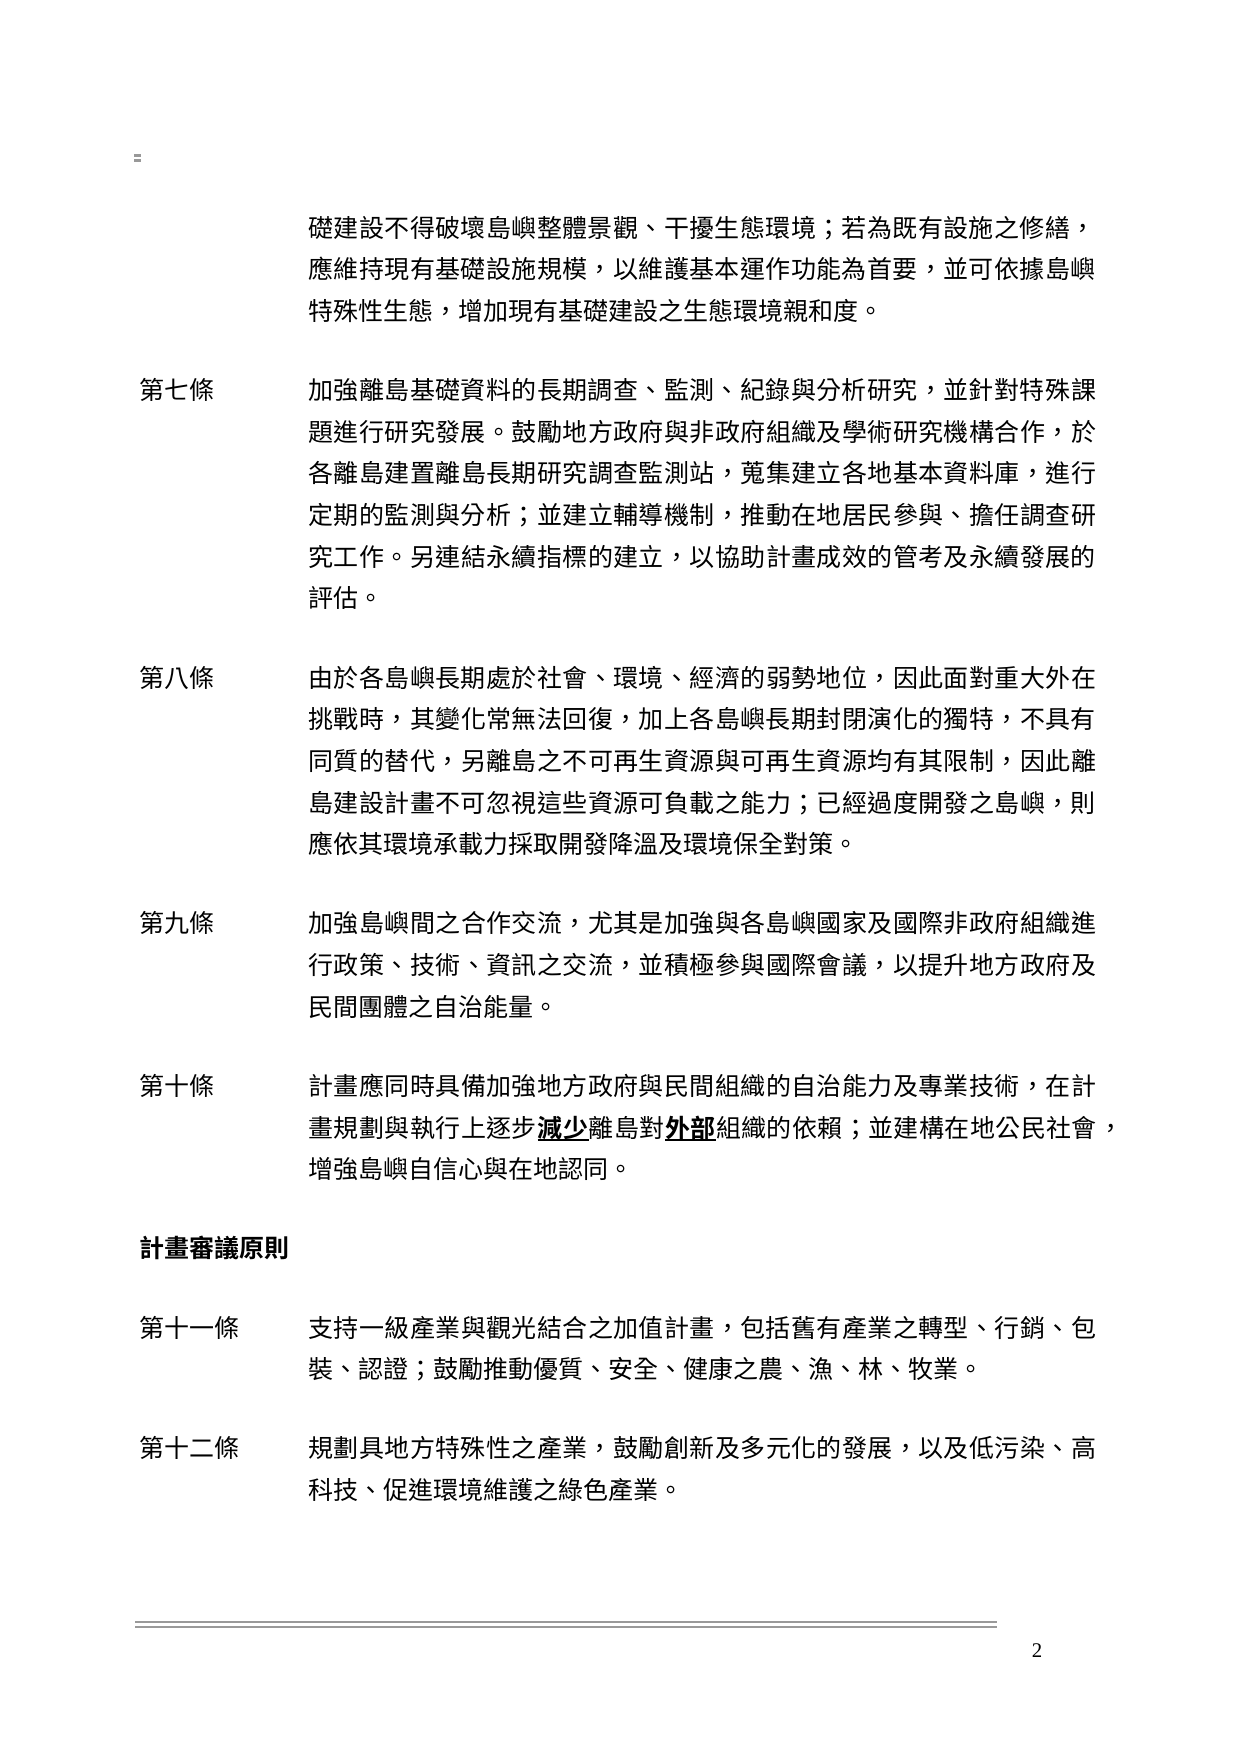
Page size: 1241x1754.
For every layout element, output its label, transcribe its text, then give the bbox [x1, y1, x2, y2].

text 計畫審議原則 [139, 1224, 1098, 1266]
text 第十條 計畫應同時具備加強地方政府與民間組織的自治能力及專業技術，在計畫規劃與執行上逐步減少離島對外部組織的依賴；並建構在地公民社會，增強島嶼自信心與在地認同。 [139, 1062, 1098, 1187]
text 第九條 加強島嶼間之合作交流，尤其是加強與各島嶼國家及國際非政府組織進行政策、技術、資訊之交流，並積極參與國際會議，以提升地方政府及民間團體之自治能量。 [139, 899, 1098, 1024]
text 第十二條 規劃具地方特殊性之產業，鼓勵創新及多元化的發展，以及低污染、高科技、促進環境維護之綠色產業。 [139, 1424, 1098, 1508]
text 第八條 由於各島嶼長期處於社會、環境、經濟的弱勢地位，因此面對重大外在挑戰時，其變化常無法回復，加上各島嶼長期封閉演化的獨特，不具有同質的替代，另離島之不可再生資源與可再生資源均有其限制，因此離島建設計畫不可忽視這些資源可負載之能力；已經過度開發之島嶼，則應依其環境承載力採取開發降溫及環境保全對策。 [139, 654, 1098, 862]
text 礎建設不得破壞島嶼整體景觀、干擾生態環境；若為既有設施之修繕，應維持現有基礎設施規模，以維護基本運作功能為首要，並可依據島嶼特殊性生態，增加現有基礎建設之生態環境親和度。 [139, 204, 1098, 329]
text 第七條 加強離島基礎資料的長期調查、監測、紀錄與分析研究，並針對特殊課題進行研究發展。鼓勵地方政府與非政府組織及學術研究機構合作，於各離島建置離島長期研究調查監測站，蒐集建立各地基本資料庫，進行定期的監測與分析；並建立輔導機制，推動在地居民參與、擔任調查研究工作。另連結永續指標的建立，以協助計畫成效的管考及永續發展的評估。 [139, 366, 1098, 616]
text 第十一條 支持一級產業與觀光結合之加值計畫，包括舊有產業之轉型、行銷、包裝、認證；鼓勵推動優質、安全、健康之農、漁、林、牧業。 [139, 1304, 1098, 1387]
